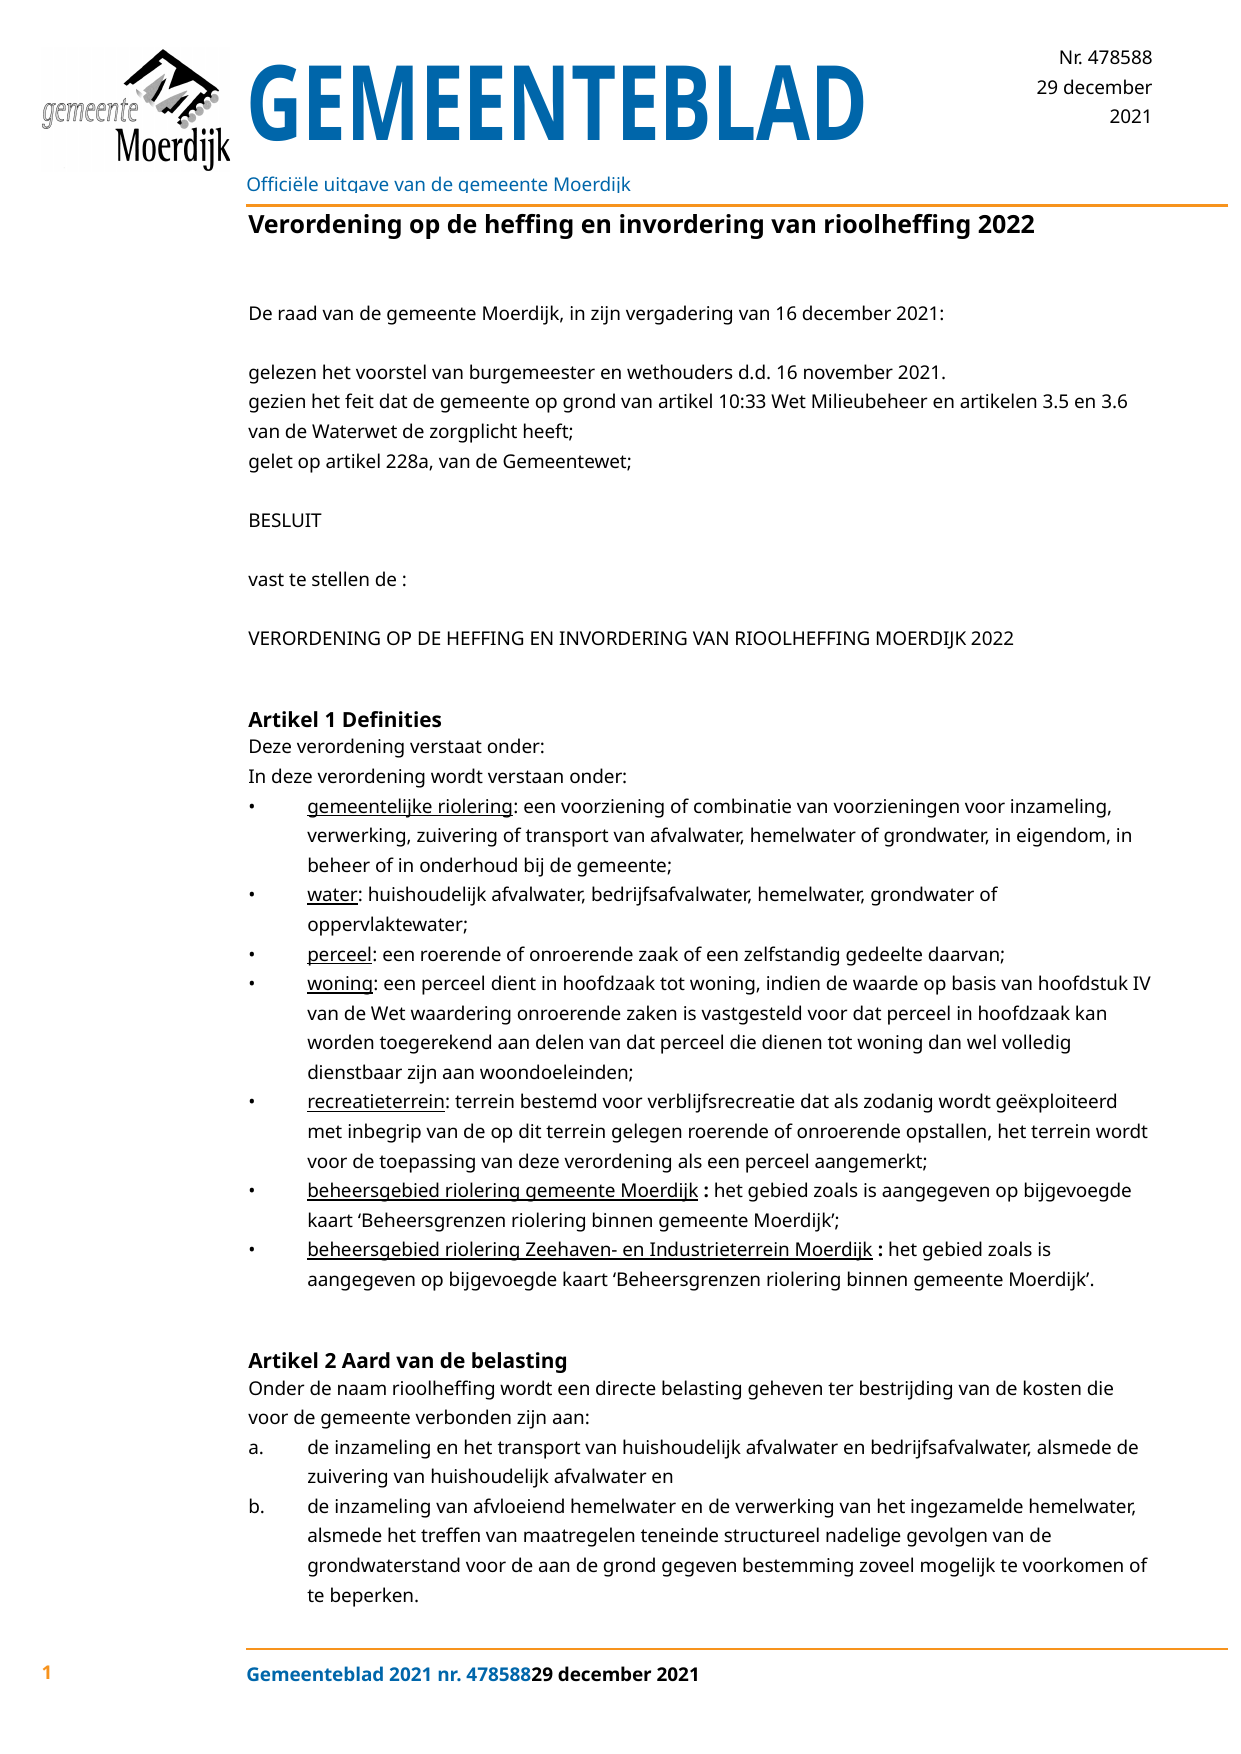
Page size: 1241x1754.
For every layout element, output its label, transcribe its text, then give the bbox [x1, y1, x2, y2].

list de inzameling en het transport van huishoudelijk afvalwater en bedrijfsafvalwater, alsmede de zuivering van huishoudelijk afvalwater en [248, 1434, 1152, 1489]
text De raad van de gemeente Moerdijk, in zijn vergadering van 16 december 2021: [248, 300, 1152, 326]
picture [41, 47, 231, 172]
list woning: een perceel dient in hoofdzaak tot woning, indien de waarde op basis van hoofdstuk IV van de Wet waardering onroerende zaken is vastgesteld voor dat perceel in hoofdzaak kan worden toegerekend aan delen van dat perceel die dienen tot woning dan wel volledig dienstbaar zijn aan woondoeleinden; [248, 970, 1152, 1085]
list gemeentelijke riolering: een voorziening of combinatie van voorzieningen voor inzameling, verwerking, zuivering of transport van afvalwater, hemelwater of grondwater, in eigendom, in beheer of in onderhoud bij de gemeente; [248, 793, 1152, 878]
text vast te stellen de : [248, 566, 1152, 592]
text BESLUIT [248, 507, 1152, 533]
text Verordening op de heffing en invordering van rioolheffing 2022 [248, 207, 1152, 241]
text gelezen het voorstel van burgemeester en wethouders d.d. 16 november 2021. [248, 359, 1152, 385]
text In deze verordening wordt verstaan onder: [248, 763, 1152, 789]
list water: huishoudelijk afvalwater, bedrijfsafvalwater, hemelwater, grondwater of oppervlaktewater; [248, 882, 1152, 937]
text gelet op artikel 228a, van de Gemeentewet; [248, 448, 1152, 473]
text Deze verordening verstaat onder: [248, 734, 1152, 759]
list beheersgebied riolering gemeente Moerdijk : het gebied zoals is aangegeven op bijgevoegde kaart ‘Beheersgrenzen riolering binnen gemeente Moerdijk’; [248, 1177, 1152, 1233]
text Artikel 2 Aard van de belasting [248, 1346, 1152, 1375]
text Onder de naam rioolheffing wordt een directe belasting geheven ter bestrijding van de kosten die voor de gemeente verbonden zijn aan: [248, 1375, 1152, 1430]
list de inzameling van afvloeiend hemelwater en de verwerking van het ingezamelde hemelwater, alsmede het treffen van maatregelen teneinde structureel nadelige gevolgen van de grondwaterstand voor de aan de grond gegeven bestemming zoveel mogelijk te voorkomen of te beperken. [248, 1493, 1152, 1607]
list perceel: een roerende of onroerende zaak of een zelfstandig gedeelte daarvan; [248, 941, 1152, 967]
list recreatieterrein: terrein bestemd voor verblijfsrecreatie dat als zodanig wordt geëxploiteerd met inbegrip van de op dit terrein gelegen roerende of onroerende opstallen, het terrein wordt voor de toepassing van deze verordening als een perceel aangemerkt; [248, 1089, 1152, 1174]
text Artikel 1 Definities [248, 705, 1152, 734]
list beheersgebied riolering Zeehaven- en Industrieterrein Moerdijk : het gebied zoals is aangegeven op bijgevoegde kaart ‘Beheersgrenzen riolering binnen gemeente Moerdijk’. [248, 1237, 1152, 1292]
text gezien het feit dat de gemeente op grond van artikel 10:33 Wet Milieubeheer en artikelen 3.5 en 3.6 van de Waterwet de zorgplicht heeft; [248, 389, 1152, 444]
text VERORDENING OP DE HEFFING EN INVORDERING VAN RIOOLHEFFING MOERDIJK 2022 [248, 625, 1152, 651]
